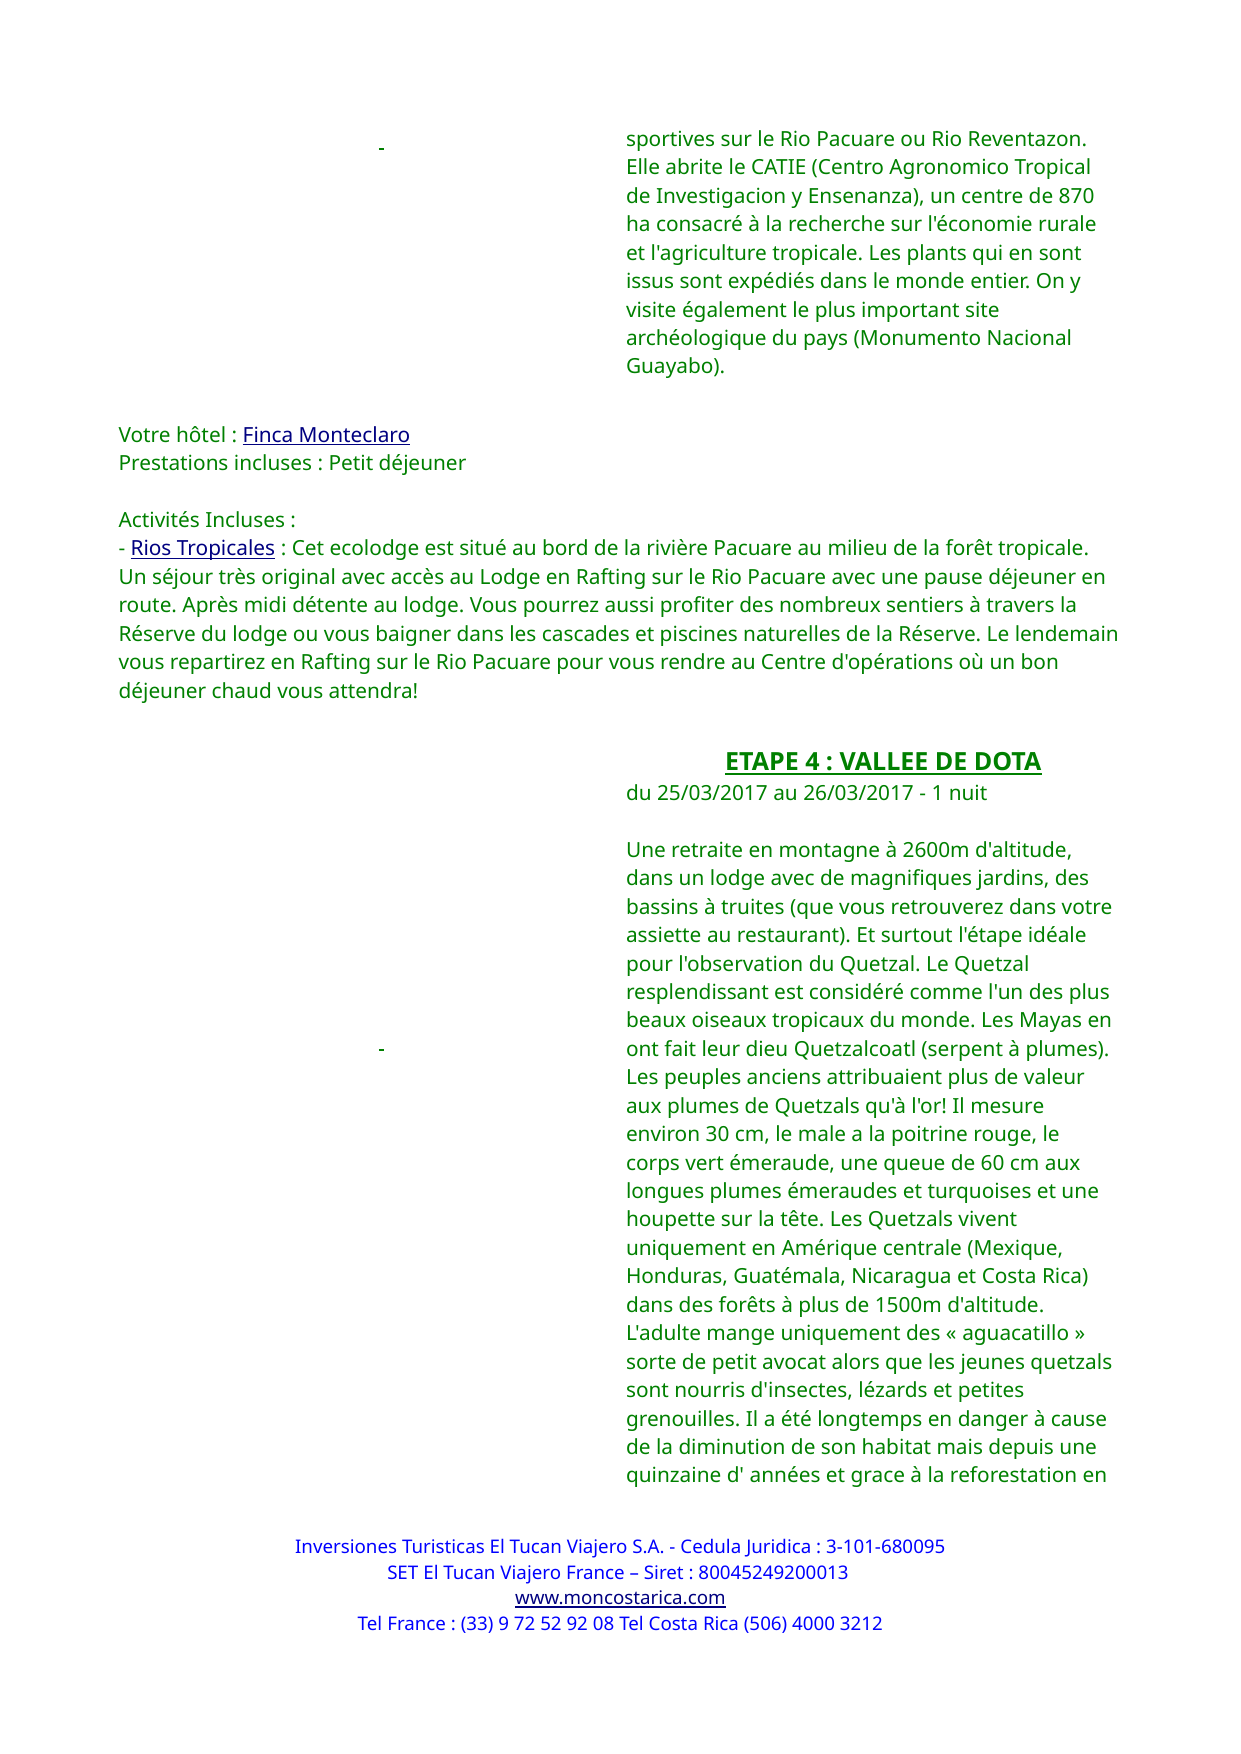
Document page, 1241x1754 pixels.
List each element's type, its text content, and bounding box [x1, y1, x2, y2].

text Prestations incluses : Petit déjeuner [118, 448, 1122, 477]
table_header [118, 118, 620, 386]
table_header [118, 738, 620, 1495]
text - Rios Tropicales : Cet ecolodge est situé au bord de la rivière Pacuare au milieu de la forêt tropicale. Un séjour très original avec accès au Lodge en Rafting sur le Rio Pacuare avec une pause déjeuner en route. Après midi détente au lodge. Vous pourrez aussi profiter des nombreux sentiers à travers la Réserve du lodge ou vous baigner dans les cascades et piscines naturelles de la Réserve. Le lendemain vous repartirez en Rafting sur le Rio Pacuare pour vous rendre au Centre d'opérations où un bon déjeuner chaud vous attendra! [118, 533, 1122, 704]
table_header sportives sur le Rio Pacuare ou Rio Reventazon. Elle abrite le CATIE (Centro Agronomico Tropical de Investigacion y Ensenanza), un centre de 870 ha consacré à la recherche sur l'économie rurale et l'agriculture tropicale. Les plants qui en sont issus sont expédiés dans le monde entier. On y visite également le plus important site archéologique du pays (Monumento Nacional Guayabo). [620, 118, 1122, 386]
text Activités Incluses : [118, 505, 1122, 533]
text Votre hôtel : Finca Monteclaro [118, 420, 1122, 448]
table_header ETAPE 4 : VALLEE DE DOTA du 25/03/2017 au 26/03/2017 - 1 nuit Une retraite en montagne à 2600m d'altitude, dans un lodge avec de magnifiques jardins, des bassins à truites (que vous retrouverez dans votre assiette au restaurant). Et surtout l'étape idéale pour l'observation du Quetzal. Le Quetzal resplendissant est considéré comme l'un des plus beaux oiseaux tropicaux du monde. Les Mayas en ont fait leur dieu Quetzalcoatl (serpent à plumes). Les peuples anciens attribuaient plus de valeur aux plumes de Quetzals qu'à l'or! Il mesure environ 30 cm, le male a la poitrine rouge, le corps vert émeraude, une queue de 60 cm aux longues plumes émeraudes et turquoises et une houpette sur la tête. Les Quetzals vivent uniquement en Amérique centrale (Mexique, Honduras, Guatémala, Nicaragua et Costa Rica) dans des forêts à plus de 1500m d'altitude. L'adulte mange uniquement des « aguacatillo » sorte de petit avocat alors que les jeunes quetzals sont nourris d'insectes, lézards et petites grenouilles. Il a été longtemps en danger à cause de la diminution de son habitat mais depuis une quinzaine d' années et grace à la reforestation en [620, 738, 1122, 1495]
